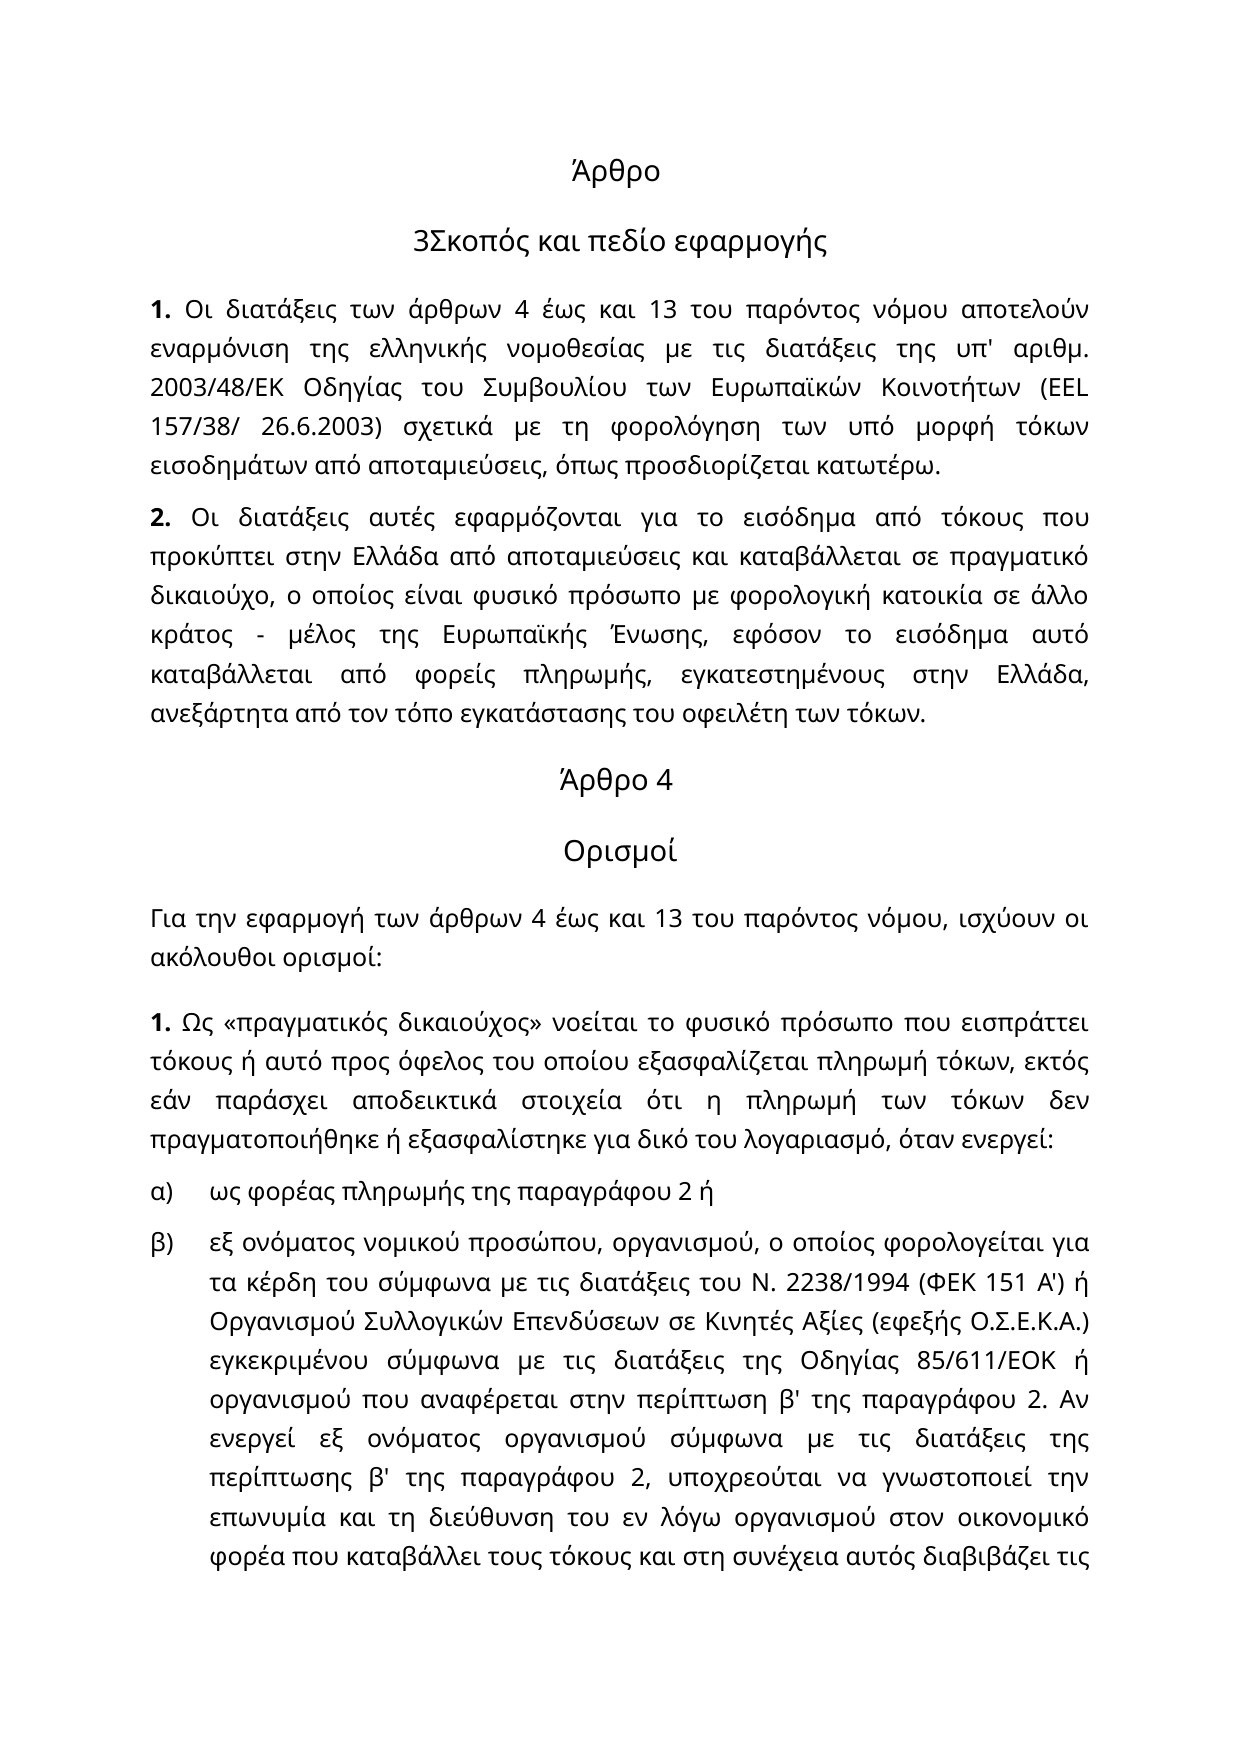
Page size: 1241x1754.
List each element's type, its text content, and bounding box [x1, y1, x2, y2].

subtitle Ορισμοί [150, 830, 1090, 870]
subtitle 3Σκοπός και πεδίο εφαρμογής [150, 221, 1090, 260]
list β) εξ ονόματος νομικού προσώπου, οργανισμού, ο οποίος φορολογείται για τα κέρδη του σύμφωνα με τις διατάξεις του Ν. 2238/1994 (ΦΕΚ 151 Α') ή Οργανισμού Συλλογικών Επενδύσεων σε Κινητές Αξίες (εφεξής Ο.Σ.Ε.Κ.Α.) εγκεκριμένου σύμφωνα με τις διατάξεις της Οδηγίας 85/611/ΕΟΚ ή οργανισμού που αναφέρεται στην περίπτωση β' της παραγράφου 2. Αν ενεργεί εξ ονόματος οργανισμού σύμφωνα με τις διατάξεις της περίπτωσης β' της παραγράφου 2, υποχρεούται να γνωστοποιεί την επωνυμία και τη διεύθυνση του εν λόγω οργανισμού στον οικονομικό φορέα που καταβάλλει τους τόκους και στη συνέχεια αυτός διαβιβάζει τις [150, 1225, 1090, 1572]
text 2. Οι διατάξεις αυτές εφαρμόζονται για το εισόδημα από τόκους που προκύπτει στην Ελλάδα από αποταμιεύσεις και καταβάλλεται σε πραγματικό δικαιούχο, ο οποίος είναι φυσικό πρόσωπο με φορολογική κατοικία σε άλλο κράτος - μέλος της Ευρωπαϊκής Ένωσης, εφόσον το εισόδημα αυτό καταβάλλεται από φορείς πληρωμής, εγκατεστημένους στην Ελλάδα, ανεξάρτητα από τον τόπο εγκατάστασης του οφειλέτη των τόκων. [150, 499, 1090, 729]
subtitle Άρθρο 4 [150, 759, 1090, 799]
list α) ως φορέας πληρωμής της παραγράφου 2 ή [150, 1173, 1090, 1207]
text Για την εφαρμογή των άρθρων 4 έως και 13 του παρόντος νόμου, ισχύουν οι ακόλουθοι ορισμοί: [150, 901, 1090, 974]
text 1. Οι διατάξεις των άρθρων 4 έως και 13 του παρόντος νόμου αποτελούν εναρμόνιση της ελληνικής νομοθεσίας με τις διατάξεις της υπ' αριθμ. 2003/48/ΕΚ Οδηγίας του Συμβουλίου των Ευρωπαϊκών Κοινοτήτων (ΕΕL 157/38/ 26.6.2003) σχετικά με τη φορολόγηση των υπό μορφή τόκων εισοδημάτων από αποταμιεύσεις, όπως προσδιορίζεται κατωτέρω. [150, 291, 1090, 482]
subtitle Άρθρο [150, 150, 1090, 190]
text 1. Ως «πραγματικός δικαιούχος» νοείται το φυσικό πρόσωπο που εισπράττει τόκους ή αυτό προς όφελος του οποίου εξασφαλίζεται πληρωμή τόκων, εκτός εάν παράσχει αποδεικτικά στοιχεία ότι η πληρωμή των τόκων δεν πραγματοποιήθηκε ή εξασφαλίστηκε για δικό του λογαριασμό, όταν ενεργεί: [150, 1004, 1090, 1156]
